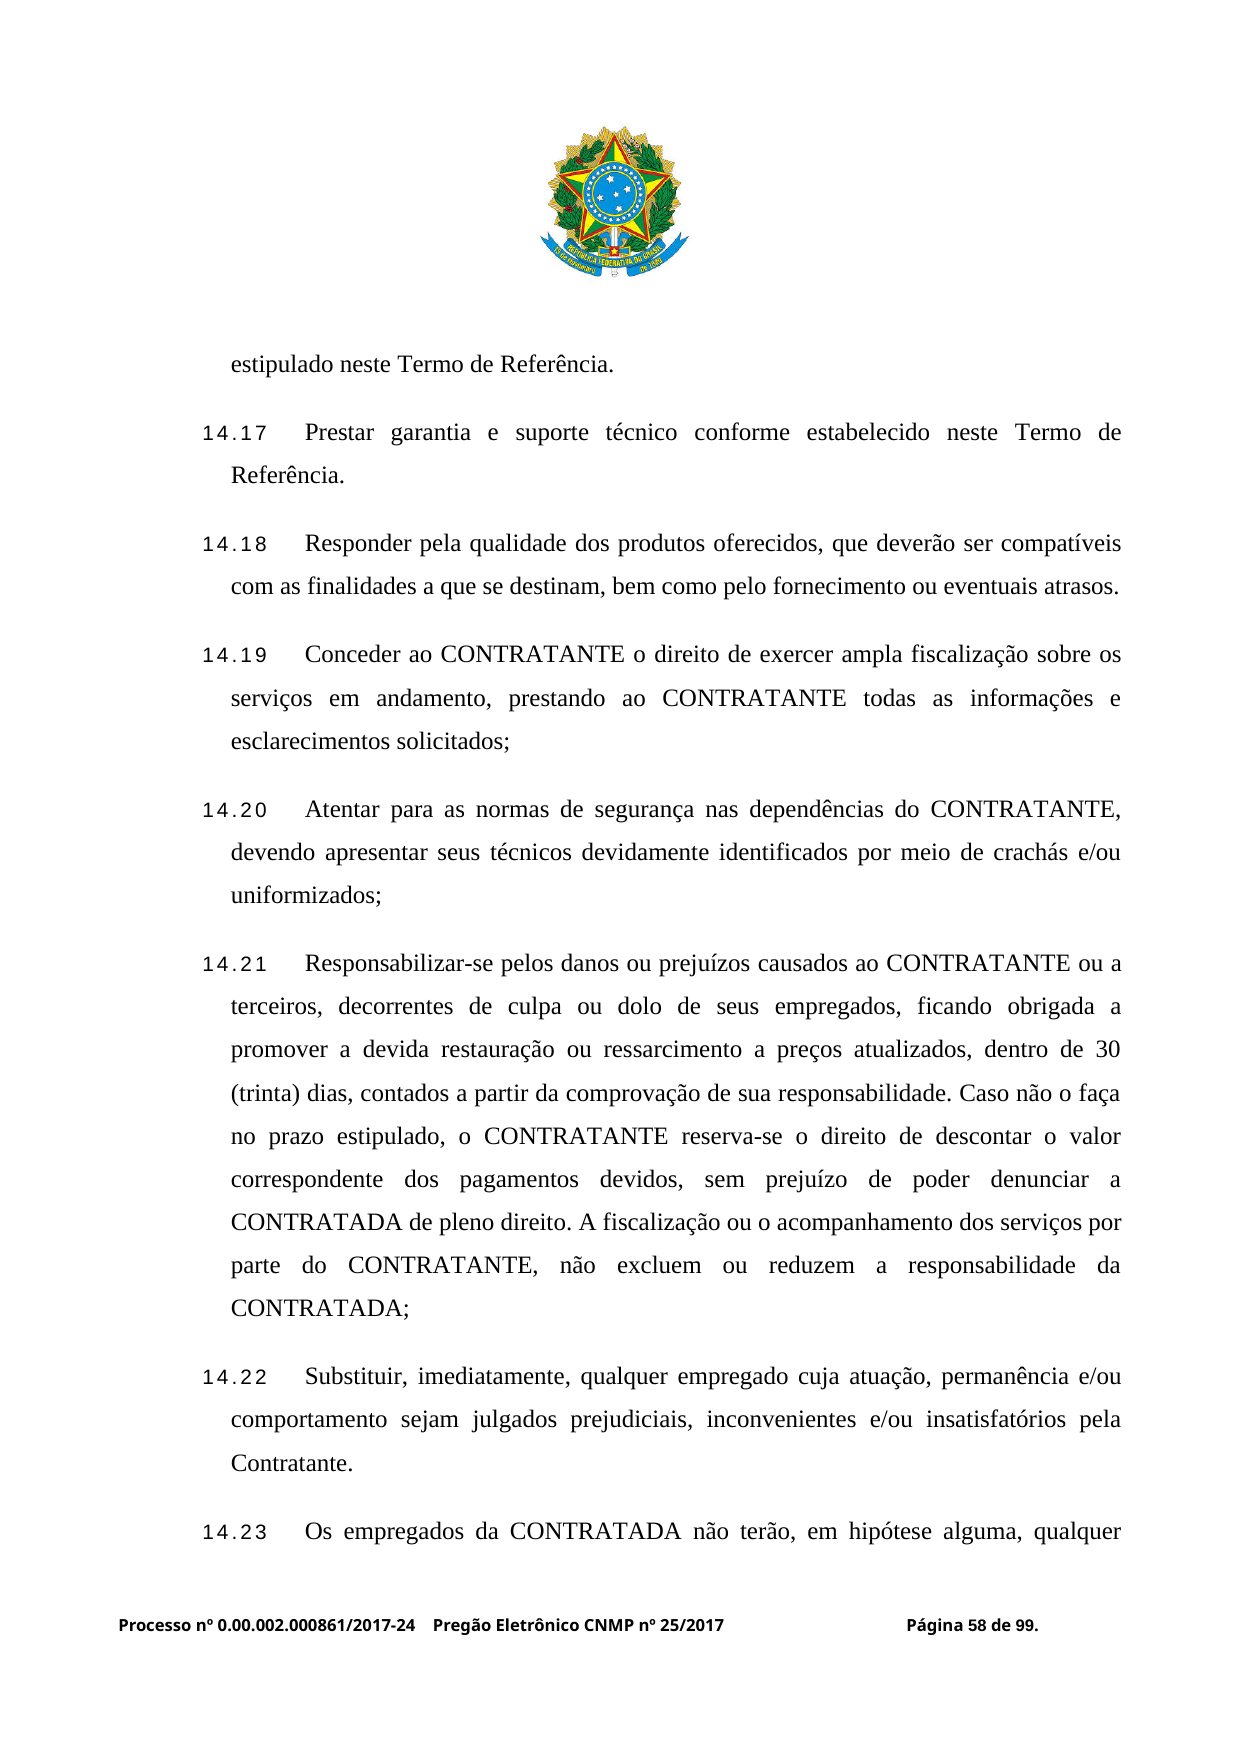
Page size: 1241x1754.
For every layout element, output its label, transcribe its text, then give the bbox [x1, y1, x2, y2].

list Atentar para as normas de segurança nas dependências do CONTRATANTE, devendo apresentar seus técnicos devidamente identificados por meio de crachás e/ou uniformizados; [193, 794, 1122, 909]
list Prestar garantia e suporte técnico conforme estabelecido neste Termo de Referência. [193, 417, 1122, 489]
list Os empregados da CONTRATADA não terão, em hipótese alguma, qualquer [193, 1516, 1122, 1544]
list Conceder ao CONTRATANTE o direito de exercer ampla fiscalização sobre os serviços em andamento, prestando ao CONTRATANTE todas as informações e esclarecimentos solicitados; [193, 639, 1122, 754]
list estipulado neste Termo de Referência. [193, 349, 1122, 378]
list Responder pela qualidade dos produtos oferecidos, que deverão ser compatíveis com as finalidades a que se destinam, bem como pelo fornecimento ou eventuais atrasos. [193, 528, 1122, 600]
list Responsabilizar-se pelos danos ou prejuízos causados ao CONTRATANTE ou a terceiros, decorrentes de culpa ou dolo de seus empregados, ficando obrigada a promover a devida restauração ou ressarcimento a preços atualizados, dentro de 30 (trinta) dias, contados a partir da comprovação de sua responsabilidade. Caso não o faça no prazo estipulado, o CONTRATANTE reserva-se o direito de descontar o valor correspondente dos pagamentos devidos, sem prejuízo de poder denunciar a CONTRATADA de pleno direito. A fiscalização ou o acompanhamento dos serviços por parte do CONTRATANTE, não excluem ou reduzem a responsabilidade da CONTRATADA; [193, 948, 1122, 1322]
list Substituir, imediatamente, qualquer empregado cuja atuação, permanência e/ou comportamento sejam julgados prejudiciais, inconvenientes e/ou insatisfatórios pela Contratante. [193, 1361, 1122, 1476]
